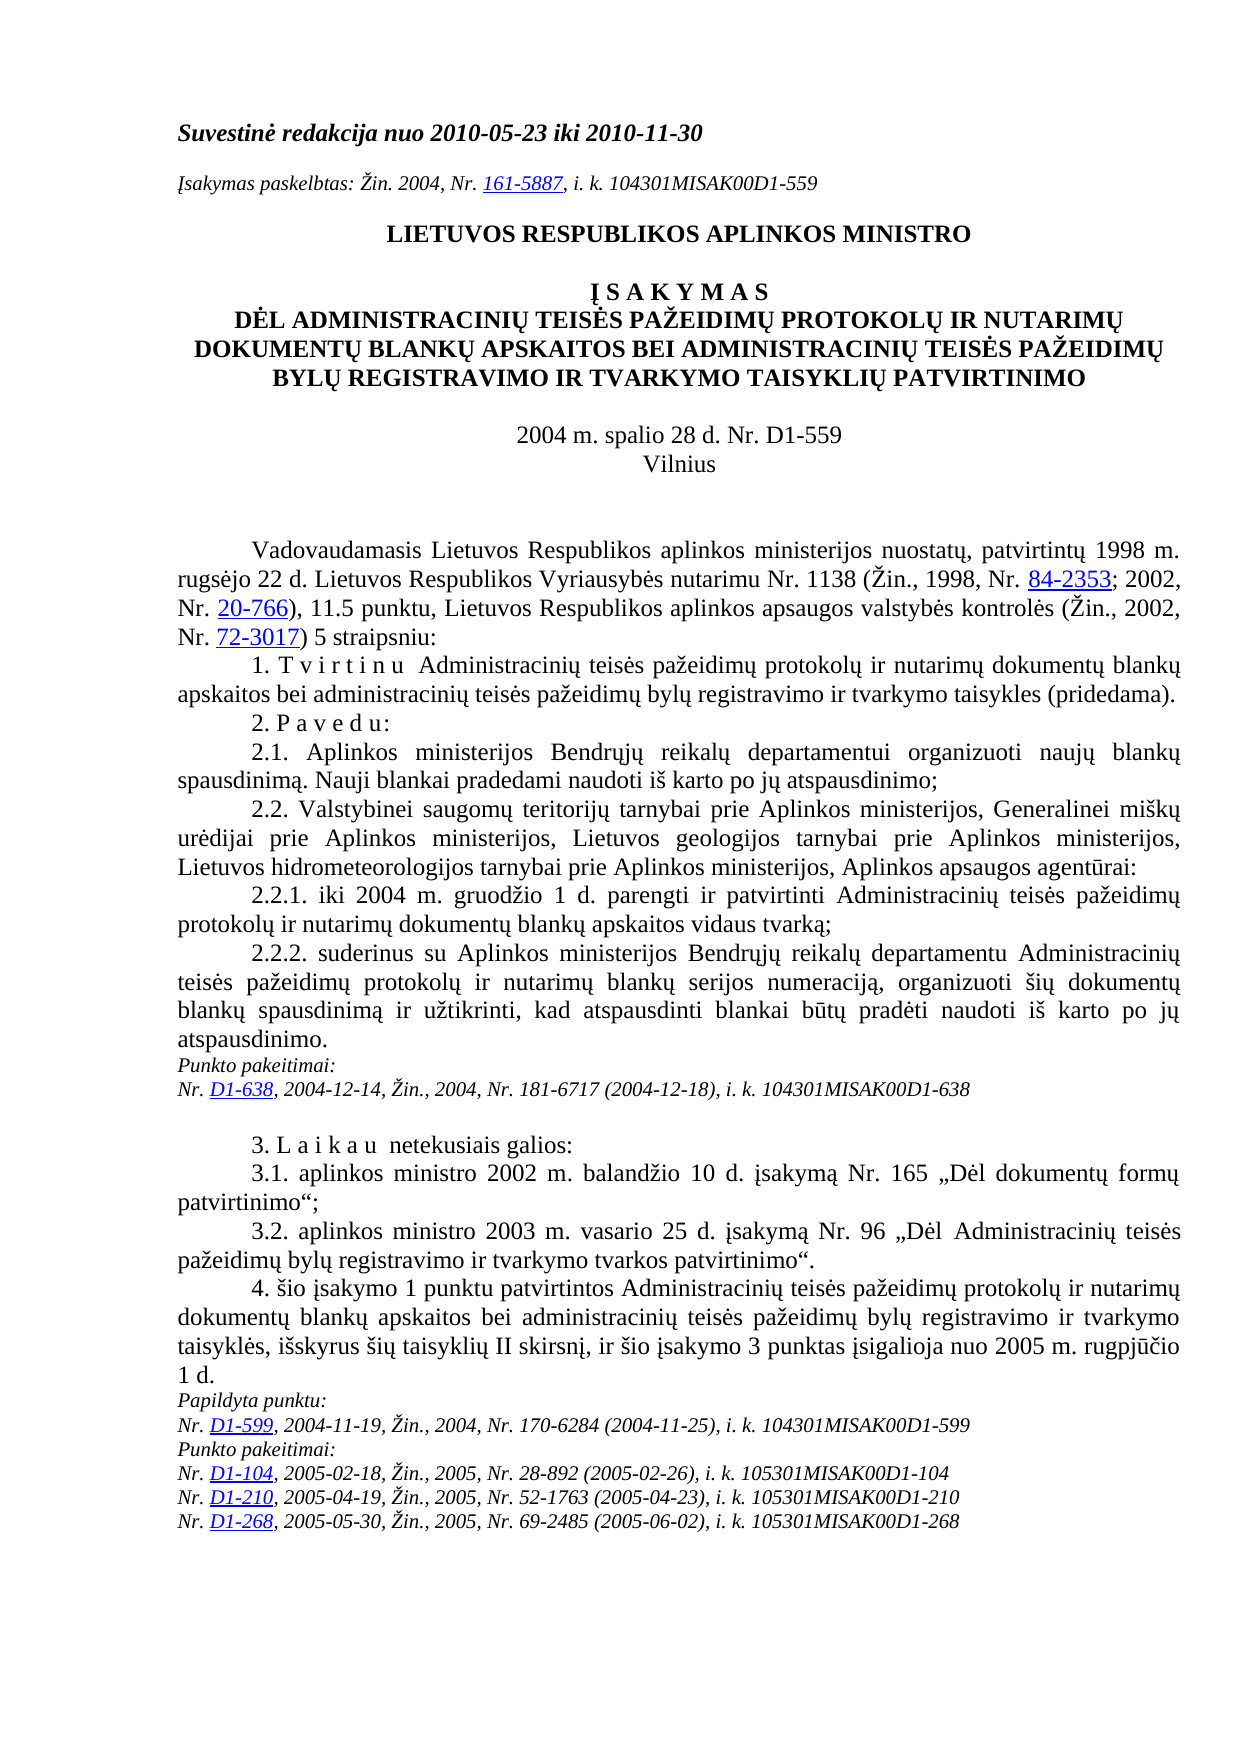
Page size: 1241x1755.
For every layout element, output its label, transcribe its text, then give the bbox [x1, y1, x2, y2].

text Suvestinė redakcija nuo 2010-05-23 iki 2010-11-30 [177, 118, 1181, 147]
text Punkto pakeitimai: [177, 1437, 1181, 1461]
text 2004 m. spalio 28 d. Nr. D1-559 [177, 420, 1181, 449]
text 2. Pavedu: [177, 708, 1181, 737]
text Papildyta punktu: [177, 1388, 1181, 1412]
text 1. Tvirtinu Administracinių teisės pažeidimų protokolų ir nutarimų dokumentų blankų apskaitos bei administracinių teisės pažeidimų bylų registravimo ir tvarkymo taisykles (pridedama). [177, 650, 1181, 708]
text Punkto pakeitimai: [177, 1053, 1181, 1077]
text LIETUVOS RESPUBLIKOS APLINKOS MINISTRO [177, 219, 1181, 248]
text 2.2.2. suderinus su Aplinkos ministerijos Bendrųjų reikalų departamentu Administracinių teisės pažeidimų protokolų ir nutarimų blankų serijos numeraciją, organizuoti šių dokumentų blankų spausdinimą ir užtikrinti, kad atspausdinti blankai būtų pradėti naudoti iš karto po jų atspausdinimo. [177, 938, 1181, 1053]
text Į S A K Y M A S [177, 277, 1181, 305]
text 4. šio įsakymo 1 punktu patvirtintos Administracinių teisės pažeidimų protokolų ir nutarimų dokumentų blankų apskaitos bei administracinių teisės pažeidimų bylų registravimo ir tvarkymo taisyklės, išskyrus šių taisyklių II skirsnį, ir šio įsakymo 3 punktas įsigalioja nuo 2005 m. rugpjūčio 1 d. [177, 1273, 1181, 1388]
text 3. Laikau netekusiais galios: [177, 1130, 1181, 1158]
text 2.2.1. iki 2004 m. gruodžio 1 d. parengti ir patvirtinti Administracinių teisės pažeidimų protokolų ir nutarimų dokumentų blankų apskaitos vidaus tvarką; [177, 880, 1181, 938]
text Vadovaudamasis Lietuvos Respublikos aplinkos ministerijos nuostatų, patvirtintų 1998 m. rugsėjo 22 d. Lietuvos Respublikos Vyriausybės nutarimu Nr. 1138 (Žin., 1998, Nr. 84-2353; 2002, Nr. 20-766), 11.5 punktu, Lietuvos Respublikos aplinkos apsaugos valstybės kontrolės (Žin., 2002, Nr. 72-3017) 5 straipsniu: [177, 535, 1181, 650]
text 3.1. aplinkos ministro 2002 m. balandžio 10 d. įsakymą Nr. 165 „Dėl dokumentų formų patvirtinimo“; [177, 1158, 1181, 1216]
text Vilnius [177, 449, 1181, 478]
text 2.2. Valstybinei saugomų teritorijų tarnybai prie Aplinkos ministerijos, Generalinei miškų urėdijai prie aplinkos ministerijos, Lietuvos geologijos tarnybai prie Aplinkos ministerijos, Lietuvos hidrometeorologijos tarnybai prie Aplinkos ministerijos, Aplinkos apsaugos agentūrai: [177, 794, 1181, 880]
text Nr. D1-599, 2004-11-19, Žin., 2004, Nr. 170-6284 (2004-11-25), i. k. 104301MISAK00D1-599 [177, 1412, 1181, 1437]
text Nr. D1-638, 2004-12-14, Žin., 2004, Nr. 181-6717 (2004-12-18), i. k. 104301MISAK00D1-638 [177, 1077, 1181, 1101]
text 2.1. Aplinkos ministerijos Bendrųjų reikalų departamentui organizuoti naujų blankų spausdinimą. Nauji blankai pradedami naudoti iš karto po jų atspausdinimo; [177, 737, 1181, 794]
text Nr. D1-104, 2005-02-18, Žin., 2005, Nr. 28-892 (2005-02-26), i. k. 105301MISAK00D1-104 [177, 1461, 1181, 1485]
text 3.2. aplinkos ministro 2003 m. vasario 25 d. įsakymą Nr. 96 „Dėl administracinių teisės pažeidimų bylų registravimo ir tvarkymo tvarkos patvirtinimo“. [177, 1216, 1181, 1273]
text Nr. D1-268, 2005-05-30, Žin., 2005, Nr. 69-2485 (2005-06-02), i. k. 105301MISAK00D1-268 [177, 1509, 1181, 1533]
text Įsakymas paskelbtas: Žin. 2004, Nr. 161-5887, i. k. 104301MISAK00D1-559 [177, 171, 1181, 195]
text DĖL ADMINISTRACINIŲ TEISĖS PAŽEIDIMŲ PROTOKOLŲ IR NUTARIMŲ DOKUMENTŲ BLANKŲ APSKAITOS BEI ADMINISTRACINIŲ TEISĖS PAŽEIDIMŲ BYLŲ REGISTRAVIMO IR TVARKYMO TAISYKLIŲ PATVIRTINIMO [177, 305, 1181, 392]
text Nr. D1-210, 2005-04-19, Žin., 2005, Nr. 52-1763 (2005-04-23), i. k. 105301MISAK00D1-210 [177, 1485, 1181, 1509]
